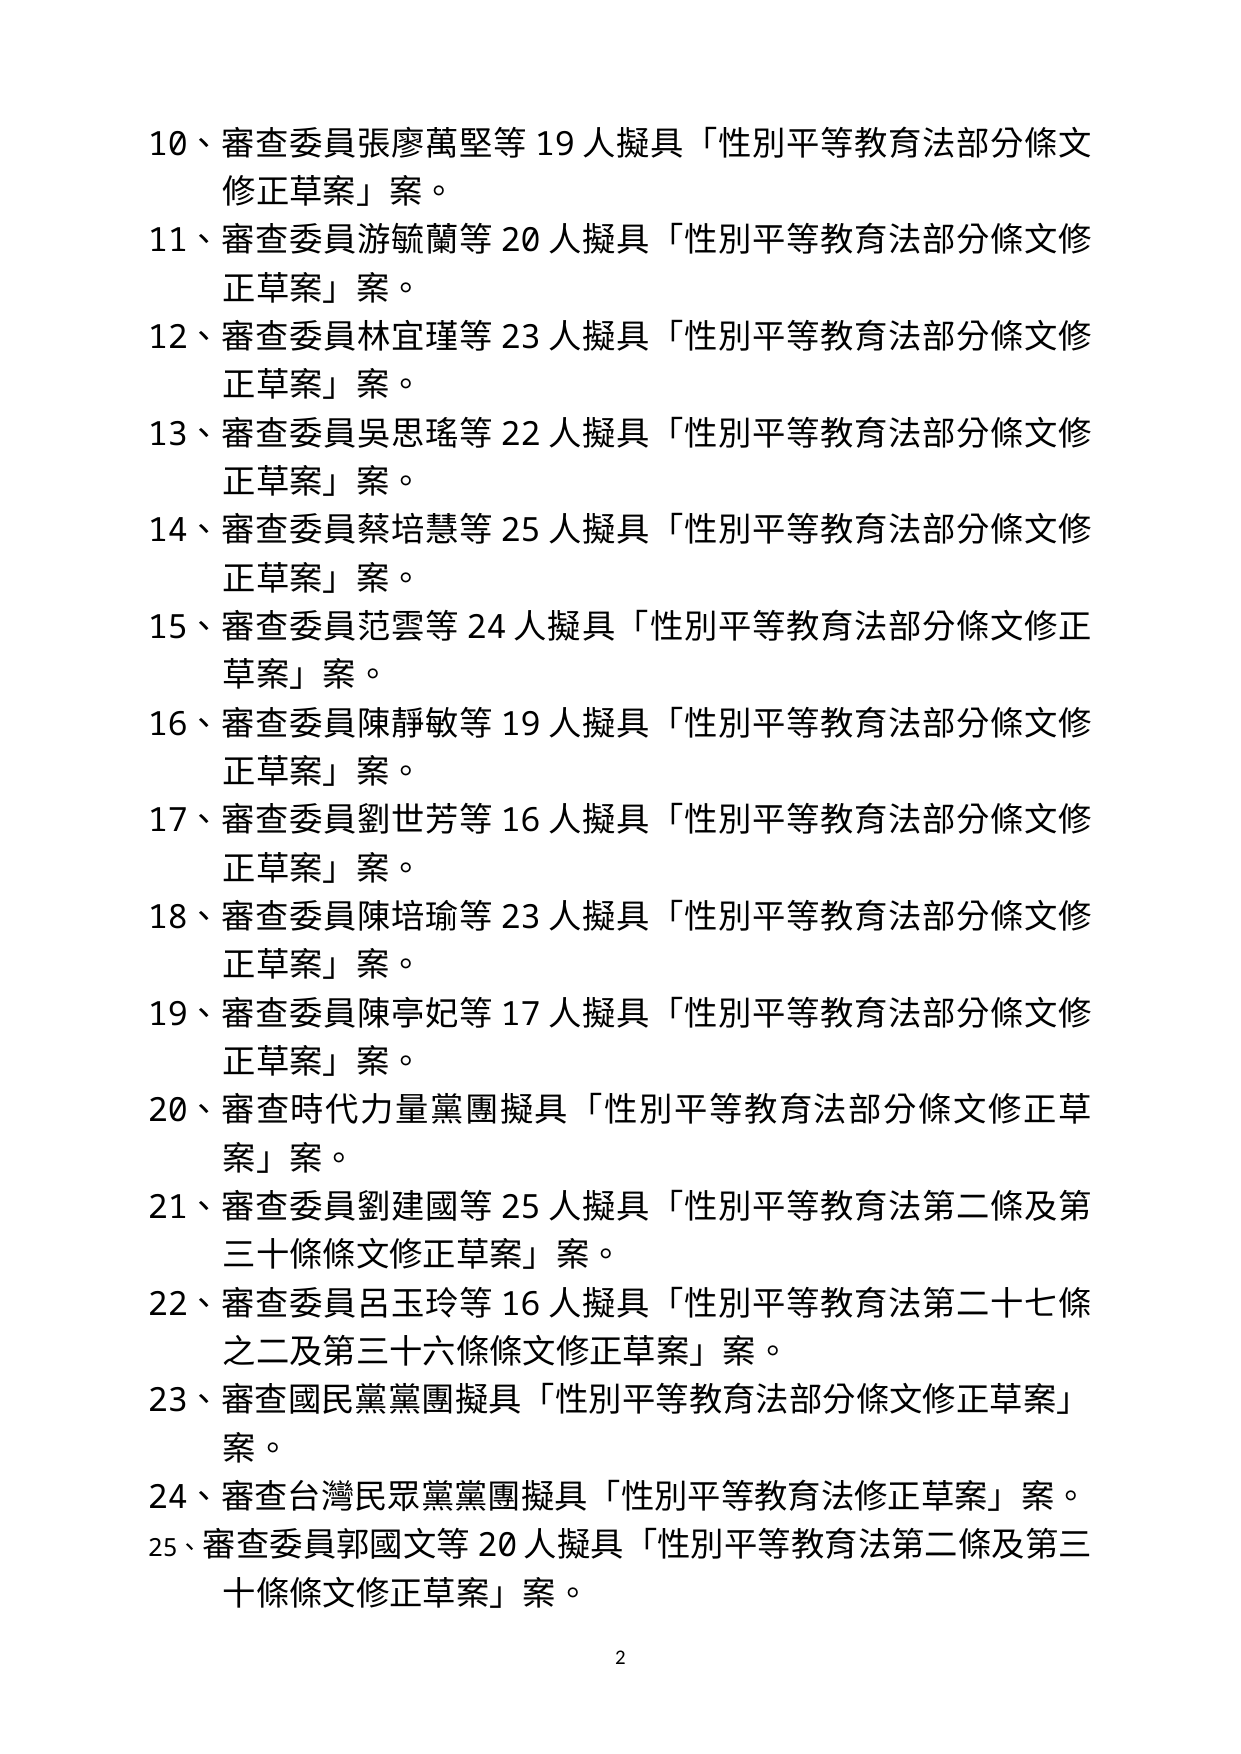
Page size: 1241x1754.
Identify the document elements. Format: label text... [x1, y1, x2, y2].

list 審查委員陳靜敏等19人擬具「性別平等教育法部分條文修正草案」案。 [148, 696, 1092, 793]
list 審查委員林宜瑾等23人擬具「性別平等教育法部分條文修正草案」案。 [148, 310, 1092, 406]
list 審查委員郭國文等20人擬具「性別平等教育法第二條及第三十條條文修正草案」案。 [148, 1518, 1092, 1615]
list 審查委員吳思瑤等22人擬具「性別平等教育法部分條文修正草案」案。 [148, 406, 1092, 503]
list 審查委員范雲等24人擬具「性別平等教育法部分條文修正草案」案。 [148, 600, 1092, 696]
list 審查委員劉世芳等16人擬具「性別平等教育法部分條文修正草案」案。 [148, 793, 1092, 890]
list 審查時代力量黨團擬具「性別平等教育法部分條文修正草案」案。 [148, 1083, 1092, 1180]
list 審查國民黨黨團擬具「性別平等教育法部分條文修正草案」案。 [148, 1373, 1092, 1470]
list 審查委員游毓蘭等20人擬具「性別平等教育法部分條文修正草案」案。 [148, 213, 1092, 310]
list 審查委員陳亭妃等17人擬具「性別平等教育法部分條文修正草案」案。 [148, 986, 1092, 1083]
list 審查委員陳培瑜等23人擬具「性別平等教育法部分條文修正草案」案。 [148, 890, 1092, 986]
list 審查委員蔡培慧等25人擬具「性別平等教育法部分條文修正草案」案。 [148, 503, 1092, 600]
list 審查台灣民眾黨黨團擬具「性別平等教育法修正草案」案。 [148, 1470, 1092, 1518]
list 審查委員呂玉玲等16人擬具「性別平等教育法第二十七條之二及第三十六條條文修正草案」案。 [148, 1276, 1092, 1373]
list 審查委員張廖萬堅等19人擬具「性別平等教育法部分條文修正草案」案。 [148, 116, 1092, 213]
list 審查委員劉建國等25人擬具「性別平等教育法第二條及第三十條條文修正草案」案。 [148, 1180, 1092, 1276]
